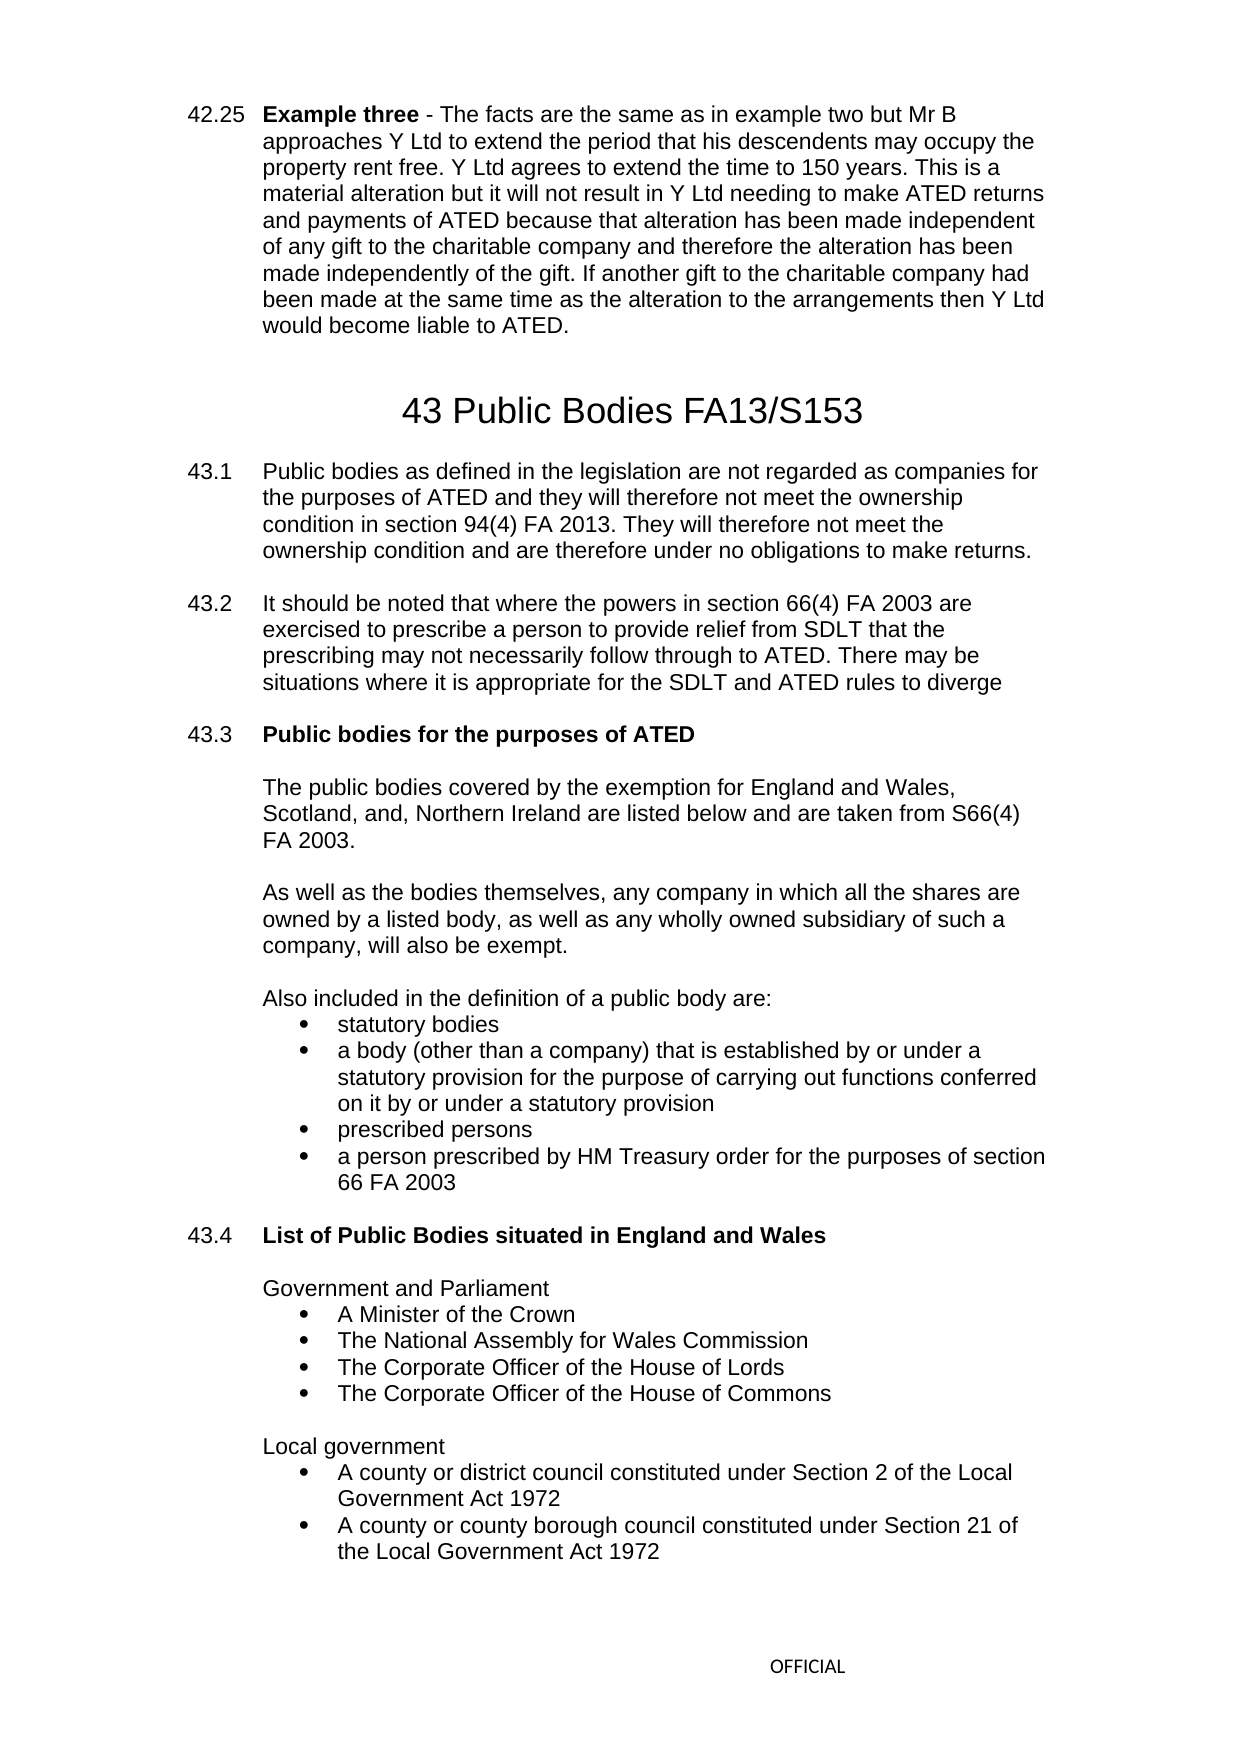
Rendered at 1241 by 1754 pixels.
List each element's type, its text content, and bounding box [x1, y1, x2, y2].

text Government and Parliament [187, 1274, 1053, 1301]
list A county or county borough council constituted under Section 21 of the Local Government Act 1972 [300, 1512, 1053, 1564]
list a body (other than a company) that is established by or under a statutory provision for the purpose of carrying out functions conferred on it by or under a statutory provision [300, 1037, 1053, 1116]
text Also included in the definition of a public body are: [187, 985, 1053, 1011]
list The Corporate Officer of the House of Commons [300, 1380, 1053, 1406]
text As well as the bodies themselves, any company in which all the shares are owned by a listed body, as well as any wholly owned subsidiary of such a company, will also be exempt. [262, 879, 1053, 958]
list prescribed persons [300, 1116, 1053, 1143]
list statutory bodies [300, 1011, 1053, 1037]
list The Corporate Officer of the House of Lords [300, 1354, 1053, 1380]
text 42.25 Example three - The facts are the same as in example two but Mr B approaches Y Ltd to extend the period that his descendents may occupy the property rent free. Y Ltd agrees to extend the time to 150 years. This is a material alteration but it will not result in Y Ltd needing to make ATED returns and payments of ATED because that alteration has been made independent of any gift to the charitable company and therefore the alteration has been made independently of the gift. If another gift to the charitable company had been made at the same time as the alteration to the arrangements then Y Ltd would become liable to ATED. [187, 101, 1053, 338]
list a person prescribed by HM Treasury order for the purposes of section 66 FA 2003 [300, 1143, 1053, 1196]
text 43.3 Public bodies for the purposes of ATED The public bodies covered by the exemption for England and Wales, Scotland, and, Northern Ireland are listed below and are taken from S66(4) FA 2003. [187, 721, 1053, 853]
list A county or district council constituted under Section 2 of the Local Government Act 1972 [300, 1459, 1053, 1512]
list The National Assembly for Wales Commission [300, 1327, 1053, 1354]
text 43.1 Public bodies as defined in the legislation are not regarded as companies for the purposes of ATED and they will therefore not meet the ownership condition in section 94(4) FA 2013. They will therefore not meet the ownership condition and are therefore under no obligations to make returns. [187, 458, 1053, 563]
text 43.4 List of Public Bodies situated in England and Wales [187, 1222, 1053, 1248]
text 43.2 It should be noted that where the powers in section 66(4) FA 2003 are exercised to prescribe a person to provide relief from SDLT that the prescribing may not necessarily follow through to ATED. There may be situations where it is appropriate for the SDLT and ATED rules to diverge [187, 590, 1053, 695]
text Local government [187, 1433, 1053, 1459]
subtitle 43 Public Bodies FA13/S153 [212, 389, 1053, 432]
list A Minister of the Crown [300, 1301, 1053, 1327]
